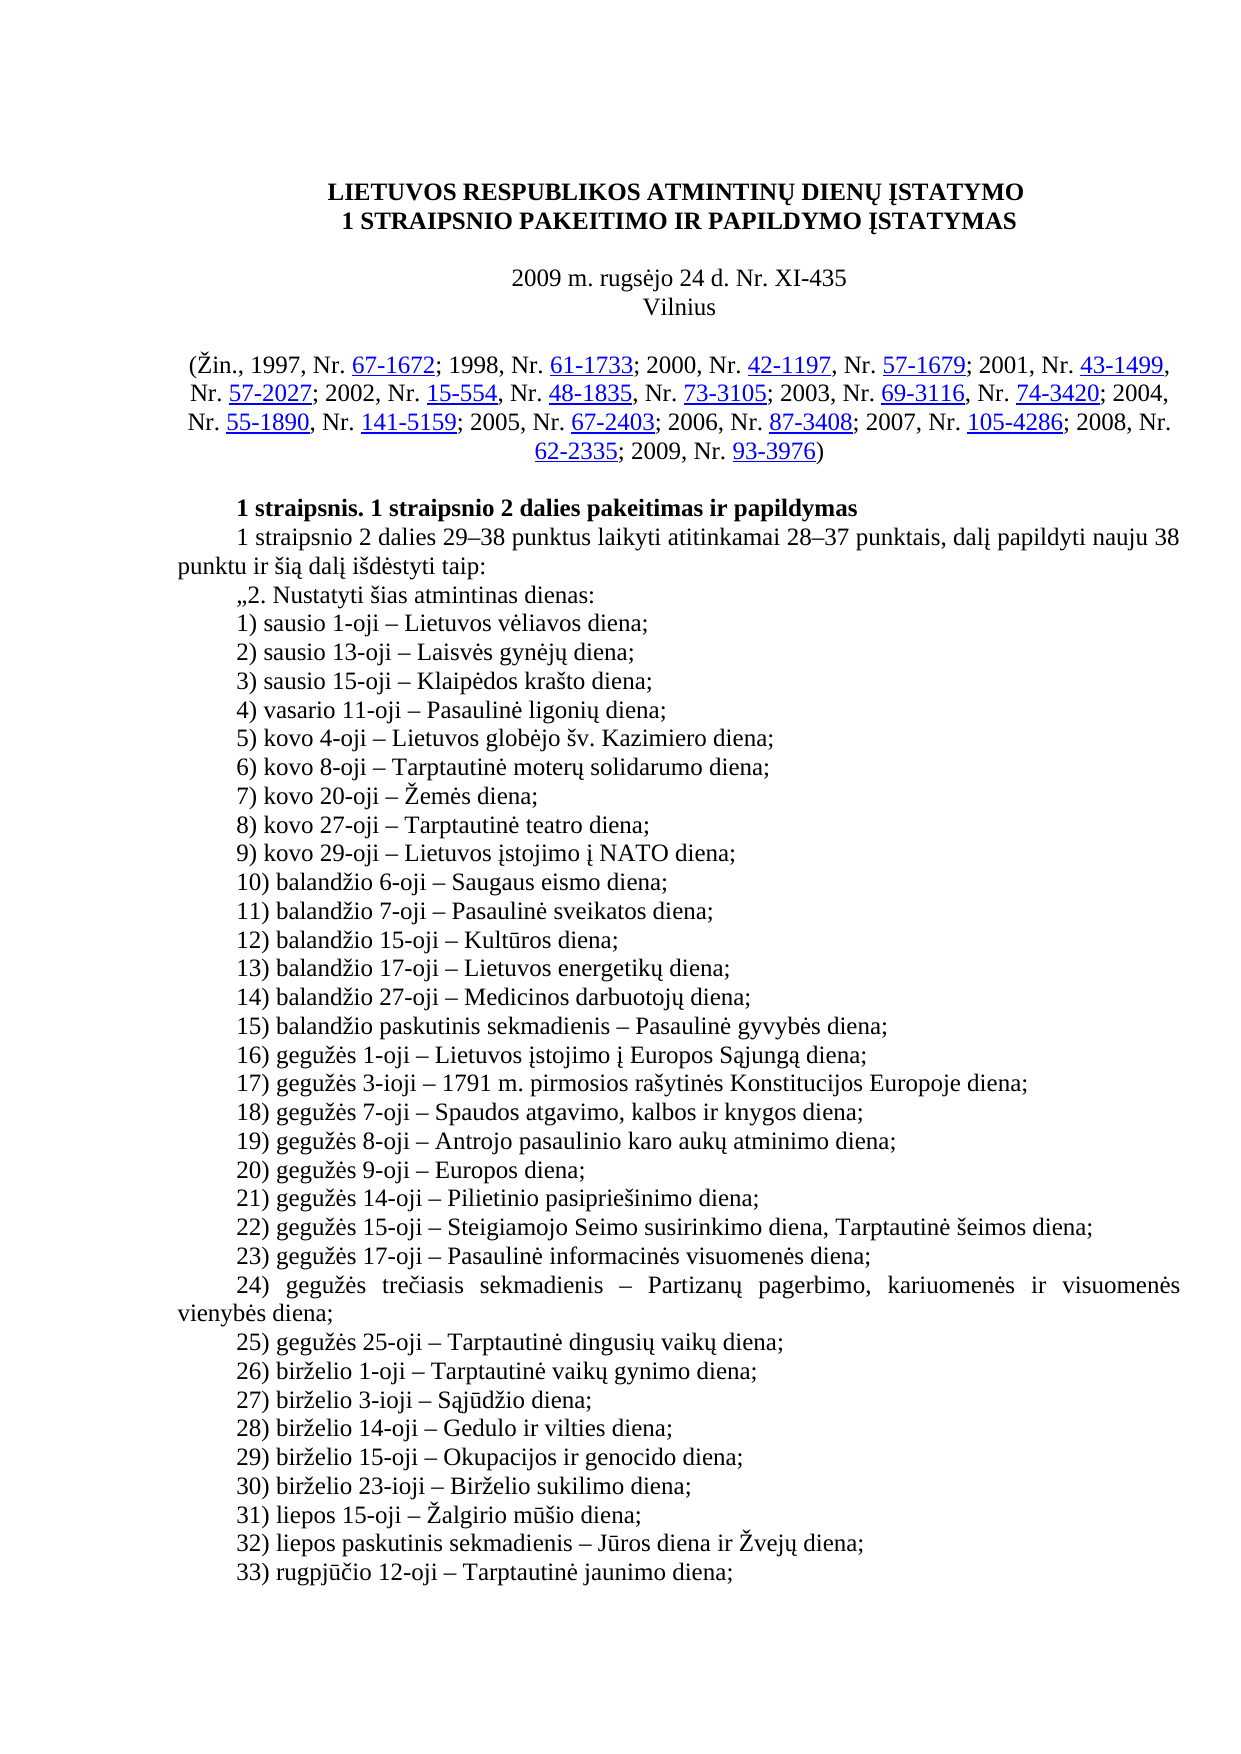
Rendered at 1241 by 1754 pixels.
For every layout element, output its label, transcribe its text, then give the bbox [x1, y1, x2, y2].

text „2. Nustatyti šias atmintinas dienas: [177, 580, 1181, 608]
text 18) gegužės 7-oji – Spaudos atgavimo, kalbos ir knygos diena; [177, 1097, 1181, 1126]
text 9) kovo 29-oji – Lietuvos įstojimo į NATO diena; [177, 838, 1181, 867]
text 30) birželio 23-ioji – Birželio sukilimo diena; [177, 1471, 1181, 1500]
text 13) balandžio 17-oji – Lietuvos energetikų diena; [177, 953, 1181, 982]
text 11) balandžio 7-oji – Pasaulinė sveikatos diena; [177, 896, 1181, 925]
text 32) liepos paskutinis sekmadienis – Jūros diena ir Žvejų diena; [177, 1528, 1181, 1557]
text LIETUVOS RESPUBLIKOS ATMINTINŲ DIENŲ ĮSTATYMO [177, 177, 1181, 206]
text 29) birželio 15-oji – Okupacijos ir genocido diena; [177, 1442, 1181, 1471]
text 2009 m. rugsėjo 24 d. Nr. XI-435 [177, 263, 1181, 292]
text 23) gegužės 17-oji – Pasaulinė informacinės visuomenės diena; [177, 1241, 1181, 1270]
text 16) gegužės 1-oji – Lietuvos įstojimo į Europos Sąjungą diena; [177, 1040, 1181, 1068]
text 15) balandžio paskutinis sekmadienis – Pasaulinė gyvybės diena; [177, 1011, 1181, 1040]
text 1) sausio 1-oji – Lietuvos vėliavos diena; [177, 608, 1181, 637]
text 10) balandžio 6-oji – Saugaus eismo diena; [177, 867, 1181, 896]
text 2) sausio 13-oji – Laisvės gynėjų diena; [177, 637, 1181, 666]
text Vilnius [177, 292, 1181, 321]
text 25) gegužės 25-oji – Tarptautinė dingusių vaikų diena; [177, 1327, 1181, 1356]
text 21) gegužės 14-oji – Pilietinio pasipriešinimo diena; [177, 1183, 1181, 1212]
text 27) birželio 3-ioji – Sąjūdžio diena; [177, 1385, 1181, 1413]
text 5) kovo 4-oji – Lietuvos globėjo šv. Kazimiero diena; [177, 723, 1181, 752]
text (Žin., 1997, Nr. 67-1672; 1998, Nr. 61-1733; 2000, Nr. 42-1197, Nr. 57-1679; 2001, Nr. 43-1499, Nr. 57-2027; 2002, Nr. 15-554, Nr. 48-1835, Nr. 73-3105; 2003, Nr. 69-3116, Nr. 74-3420; 2004, Nr. 55-1890, Nr. 141-5159; 2005, Nr. 67-2403; 2006, Nr. 87-3408; 2007, Nr. 105-4286; 2008, Nr. 62-2335; 2009, Nr. 93-3976) [177, 350, 1181, 465]
text 31) liepos 15-oji – Žalgirio mūšio diena; [177, 1500, 1181, 1528]
text 26) birželio 1-oji – Tarptautinė vaikų gynimo diena; [177, 1356, 1181, 1385]
text 3) sausio 15-oji – Klaipėdos krašto diena; [177, 666, 1181, 695]
text 28) birželio 14-oji – Gedulo ir vilties diena; [177, 1413, 1181, 1442]
text 8) kovo 27-oji – Tarptautinė teatro diena; [177, 810, 1181, 838]
text 12) balandžio 15-oji – Kultūros diena; [177, 925, 1181, 953]
text 1 STRAIPSNIO PAKEITIMO IR PAPILDYMO ĮSTATYMAS [177, 206, 1181, 235]
text 20) gegužės 9-oji – Europos diena; [177, 1155, 1181, 1183]
text 17) gegužės 3-ioji – 1791 m. pirmosios rašytinės Konstitucijos Europoje diena; [177, 1068, 1181, 1097]
text 1 straipsnis. 1 straipsnio 2 dalies pakeitimas ir papildymas [177, 493, 1181, 522]
text 1 straipsnio 2 dalies 29–38 punktus laikyti atitinkamai 28–37 punktais, dalį papildyti nauju 38 punktu ir šią dalį išdėstyti taip: [177, 522, 1181, 580]
text 19) gegužės 8-oji – Antrojo pasaulinio karo aukų atminimo diena; [177, 1126, 1181, 1155]
text 24) gegužės trečiasis sekmadienis – Partizanų pagerbimo, kariuomenės ir visuomenės vienybės diena; [177, 1270, 1181, 1327]
text 22) gegužės 15-oji – Steigiamojo Seimo susirinkimo diena, Tarptautinė šeimos diena; [177, 1212, 1181, 1241]
text 7) kovo 20-oji – Žemės diena; [177, 781, 1181, 810]
text 14) balandžio 27-oji – Medicinos darbuotojų diena; [177, 982, 1181, 1011]
text 4) vasario 11-oji – Pasaulinė ligonių diena; [177, 695, 1181, 723]
text 33) rugpjūčio 12-oji – Tarptautinė jaunimo diena; [177, 1557, 1181, 1586]
text 6) kovo 8-oji – Tarptautinė moterų solidarumo diena; [177, 752, 1181, 781]
